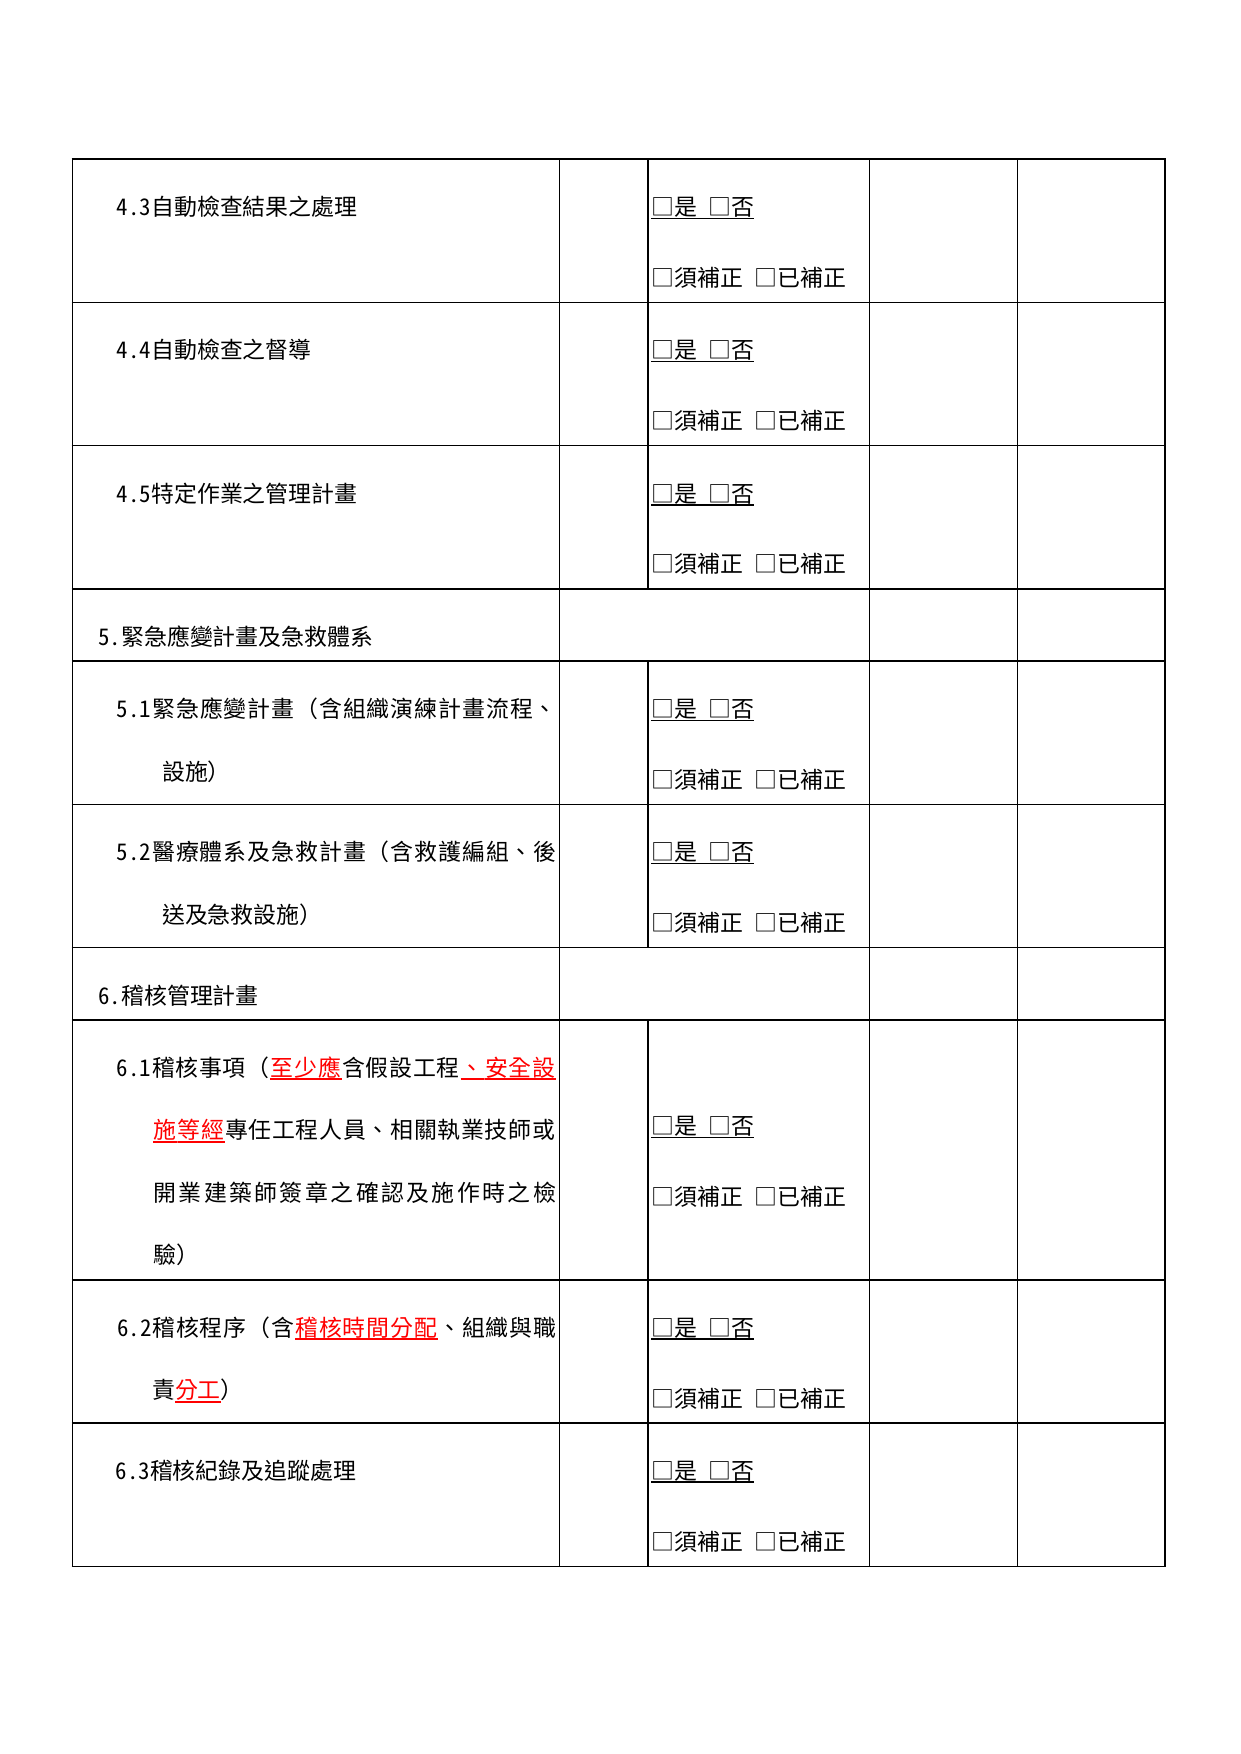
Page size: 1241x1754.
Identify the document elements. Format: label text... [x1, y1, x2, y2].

table_cell □是 □否 □須補正 □已補正 [649, 446, 869, 588]
table_cell 6.1稽核事項（至少應含假設工程、安全設施等經專任工程人員、相關執業技師或開業建築師簽章之確認及施作時之檢驗） [73, 1021, 559, 1279]
table_cell [560, 948, 869, 1019]
table_cell [560, 590, 869, 660]
table_cell [870, 303, 1017, 445]
table_cell [560, 805, 647, 947]
table_cell [560, 446, 647, 588]
table_cell [560, 303, 647, 445]
table_cell [1018, 662, 1164, 803]
table_cell [870, 1021, 1017, 1279]
table_cell [870, 1424, 1017, 1566]
table_cell 4.5特定作業之管理計畫 [73, 446, 559, 588]
table_cell 6.3稽核紀錄及追蹤處理 [73, 1424, 559, 1566]
table_cell [870, 662, 1017, 803]
table_cell [870, 805, 1017, 947]
table_cell [1018, 446, 1164, 588]
table_cell [870, 1281, 1017, 1422]
table_cell 4.4自動檢查之督導 [73, 303, 559, 445]
table_cell [560, 1424, 647, 1566]
table_cell [560, 160, 647, 301]
table_cell [1018, 1021, 1164, 1279]
table_cell 6.稽核管理計畫 [73, 948, 559, 1019]
table_cell 6.2稽核程序（含稽核時間分配、組織與職責分工） [73, 1281, 559, 1422]
table_cell □是 □否 □須補正 □已補正 [649, 1424, 869, 1566]
table_cell □是 □否 □須補正 □已補正 [649, 1281, 869, 1422]
table_cell [1018, 303, 1164, 445]
table_cell [1018, 1424, 1164, 1566]
table_cell 5.2醫療體系及急救計畫（含救護編組、後送及急救設施） [73, 805, 559, 947]
table_cell [1018, 805, 1164, 947]
table_cell [1018, 1281, 1164, 1422]
table_cell [870, 446, 1017, 588]
table_cell [560, 1281, 647, 1422]
table_cell [1018, 590, 1164, 660]
table_cell 5.1緊急應變計畫（含組織演練計畫流程、設施） [73, 662, 559, 803]
table_cell 5.緊急應變計畫及急救體系 [73, 590, 559, 660]
table_cell [870, 948, 1017, 1019]
table_cell 4.3自動檢查結果之處理 [73, 160, 559, 301]
table_cell [1018, 160, 1164, 301]
table_cell □是 □否 □須補正 □已補正 [649, 160, 869, 301]
table_cell □是 □否 □須補正 □已補正 [649, 662, 869, 803]
table_cell [560, 1021, 647, 1279]
table_cell [560, 662, 647, 803]
table_cell □是 □否 □須補正 □已補正 [649, 303, 869, 445]
table_cell □是 □否 □須補正 □已補正 [649, 1021, 869, 1279]
table_cell [870, 160, 1017, 301]
table_cell [1018, 948, 1164, 1019]
table_cell □是 □否 □須補正 □已補正 [649, 805, 869, 947]
table_cell [870, 590, 1017, 660]
